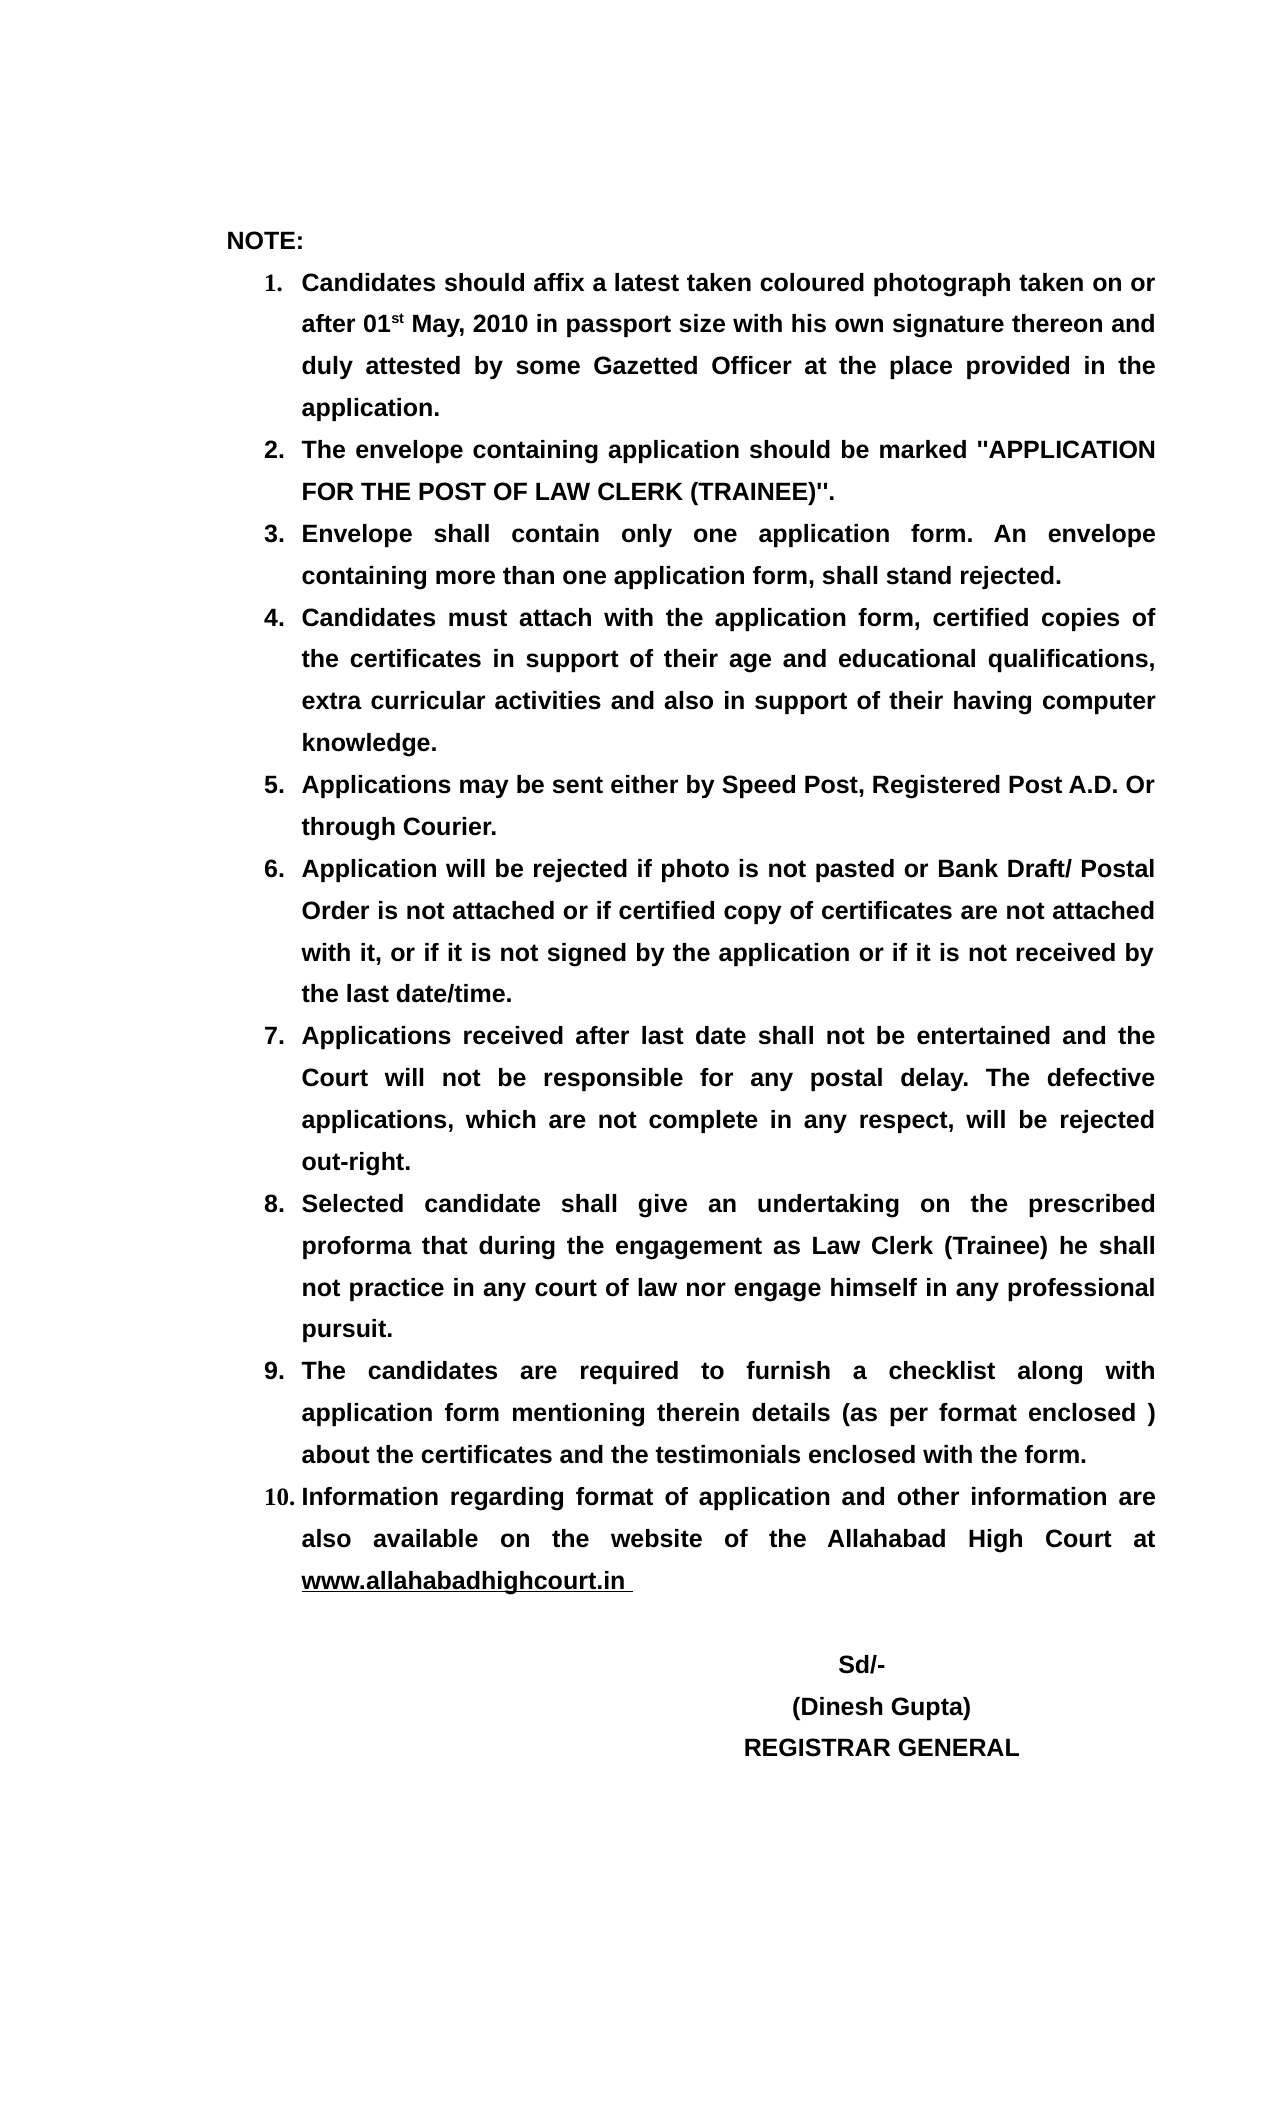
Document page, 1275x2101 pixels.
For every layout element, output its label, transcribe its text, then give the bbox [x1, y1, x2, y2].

list Envelope shall contain only one application form. An envelope containing more than one application form, shall stand rejected. [264, 520, 1157, 589]
text Sd/- [226, 1650, 1157, 1678]
list The envelope containing application should be marked ''APPLICATION FOR THE POST OF LAW CLERK (TRAINEE)''. [264, 436, 1157, 506]
list Candidates should affix a latest taken coloured photograph taken on or after 01st May, 2010 in passport size with his own signature thereon and duly attested by some Gazetted Officer at the place provided in the application. [264, 268, 1157, 422]
list Information regarding format of application and other information are also available on the website of the Allahabad High Court at www.allahabadhighcourt.in [264, 1483, 1157, 1594]
list Applications may be sent either by Speed Post, Registered Post A.D. Or through Courier. [264, 771, 1157, 841]
text NOTE: [226, 226, 1157, 254]
text REGISTRAR GENERAL [226, 1734, 1157, 1762]
list The candidates are required to furnish a checklist along with application form mentioning therein details (as per format enclosed ) about the certificates and the testimonials enclosed with the form. [264, 1357, 1157, 1469]
list Application will be rejected if photo is not pasted or Bank Draft/ Postal Order is not attached or if certified copy of certificates are not attached with it, or if it is not signed by the application or if it is not received by the last date/time. [264, 855, 1157, 1008]
list Candidates must attach with the application form, certified copies of the certificates in support of their age and educational qualifications, extra curricular activities and also in support of their having computer knowledge. [264, 603, 1157, 757]
list Applications received after last date shall not be entertained and the Court will not be responsible for any postal delay. The defective applications, which are not complete in any respect, will be rejected out-right. [264, 1022, 1157, 1176]
list Selected candidate shall give an undertaking on the prescribed proforma that during the engagement as Law Clerk (Trainee) he shall not practice in any court of law nor engage himself in any professional pursuit. [264, 1190, 1157, 1343]
text (Dinesh Gupta) [226, 1692, 1157, 1720]
